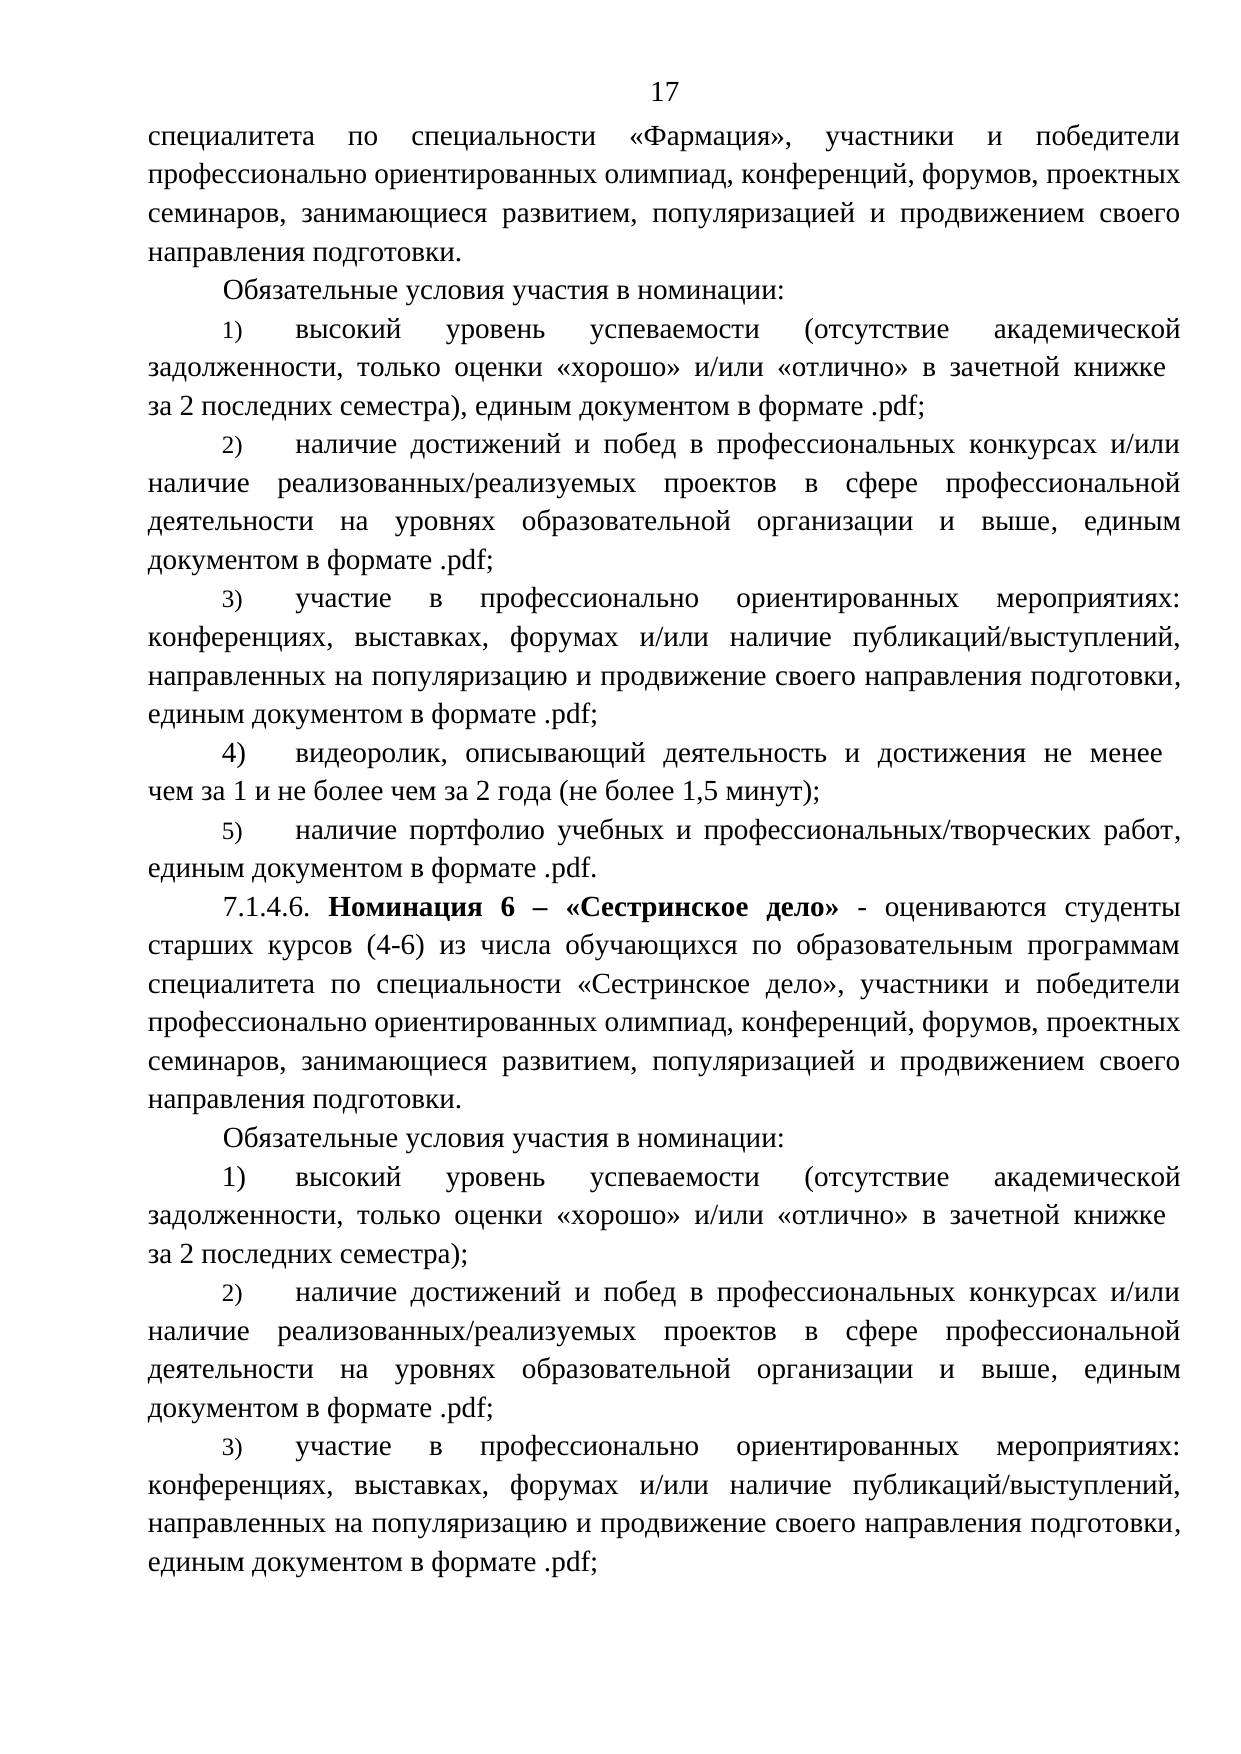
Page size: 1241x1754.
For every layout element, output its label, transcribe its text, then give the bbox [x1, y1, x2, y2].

text специалитета по специальности «Фармация», участники и победители профессионально ориентированных олимпиад, конференций, форумов, проектных семинаров, занимающиеся развитием, популяризацией и продвижением своего направления подготовки. [148, 118, 1181, 267]
list высокий уровень успеваемости (отсутствие академической задолженности, только оценки «хорошо» и/или «отлично» в зачетной книжке за 2 последних семестра); [148, 1159, 1181, 1269]
list наличие достижений и побед в профессиональных конкурсах и/или наличие реализованных/реализуемых проектов в сфере профессиональной деятельности на уровнях образовательной организации и выше, единым документом в формате .pdf; [148, 1274, 1181, 1423]
text Обязательные условия участия в номинации: [148, 1120, 1181, 1154]
list высокий уровень успеваемости (отсутствие академической задолженности, только оценки «хорошо» и/или «отлично» в зачетной книжке за 2 последних семестра), единым документом в формате .pdf; [148, 311, 1181, 421]
list наличие портфолио учебных и профессиональных/творческих работ, единым документом в формате .pdf. [148, 812, 1181, 884]
text 7.1.4.6. Номинация 6 – «Сестринское дело» - оцениваются студенты старших курсов (4-6) из числа обучающихся по образовательным программам специалитета по специальности «Сестринское дело», участники и победители профессионально ориентированных олимпиад, конференций, форумов, проектных семинаров, занимающиеся развитием, популяризацией и продвижением своего направления подготовки. [148, 889, 1181, 1115]
list участие в профессионально ориентированных мероприятиях: конференциях, выставках, форумах и/или наличие публикаций/выступлений, направленных на популяризацию и продвижение своего направления подготовки, единым документом в формате .pdf; [148, 1428, 1181, 1578]
list видеоролик, описывающий деятельность и достижения не менее чем за 1 и не более чем за 2 года (не более 1,5 минут); [148, 735, 1181, 807]
list наличие достижений и побед в профессиональных конкурсах и/или наличие реализованных/реализуемых проектов в сфере профессиональной деятельности на уровнях образовательной организации и выше, единым документом в формате .pdf; [148, 426, 1181, 576]
list участие в профессионально ориентированных мероприятиях: конференциях, выставках, форумах и/или наличие публикаций/выступлений, направленных на популяризацию и продвижение своего направления подготовки, единым документом в формате .pdf; [148, 581, 1181, 730]
text Обязательные условия участия в номинации: [148, 272, 1181, 306]
